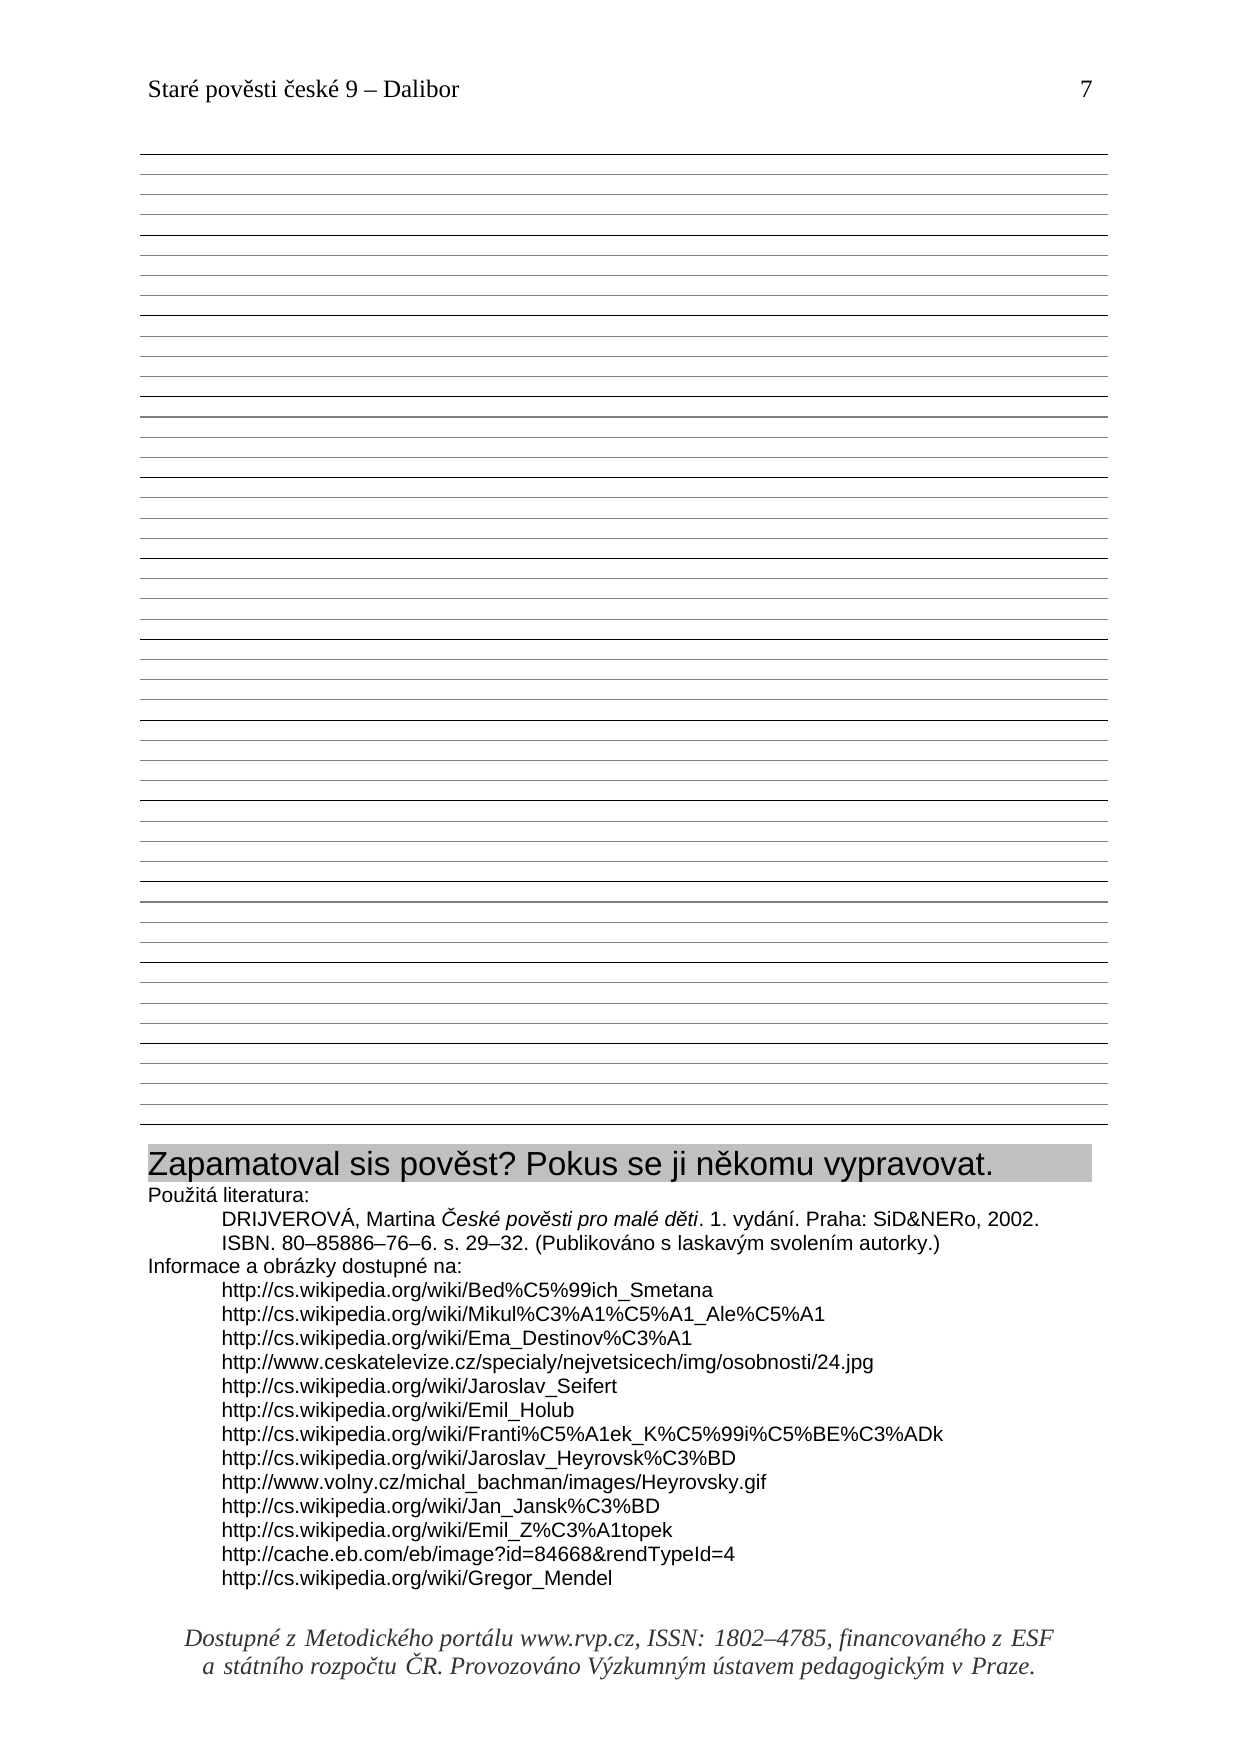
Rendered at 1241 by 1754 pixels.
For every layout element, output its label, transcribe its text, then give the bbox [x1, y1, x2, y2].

text http://cs.wikipedia.org/wiki/Jaroslav_Heyrovsk%C3%BD [148, 1446, 1092, 1470]
table_cell [140, 801, 1107, 821]
table_cell [140, 296, 1107, 315]
table_cell [140, 822, 1107, 841]
table_cell [140, 276, 1107, 295]
text Použitá literatura: [148, 1182, 1092, 1206]
table_cell [140, 438, 1107, 457]
table_cell [140, 862, 1107, 881]
table_cell [140, 983, 1107, 1002]
table_cell [140, 640, 1107, 659]
table_cell [140, 761, 1107, 780]
table_header [140, 155, 1107, 174]
table_cell [140, 680, 1107, 699]
text http://cs.wikipedia.org/wiki/Jaroslav_Seifert [148, 1374, 1092, 1398]
table_cell [140, 519, 1107, 538]
text http://cs.wikipedia.org/wiki/Ema_Destinov%C3%A1 [148, 1326, 1092, 1350]
table_cell [140, 1105, 1107, 1124]
text http://cs.wikipedia.org/wiki/Gregor_Mendel [148, 1566, 1092, 1590]
table_cell [140, 418, 1107, 437]
table_cell [140, 377, 1107, 396]
table_cell [140, 357, 1107, 376]
text http://www.volny.cz/michal_bachman/images/Heyrovsky.gif [148, 1470, 1092, 1494]
table_cell [140, 842, 1107, 861]
text http://cs.wikipedia.org/wiki/Emil_Z%C3%A1topek [148, 1518, 1092, 1542]
text http://cs.wikipedia.org/wiki/Bed%C5%99ich_Smetana [148, 1278, 1092, 1302]
table_cell [140, 175, 1107, 194]
table_cell [140, 1044, 1107, 1063]
text http://cs.wikipedia.org/wiki/Jan_Jansk%C3%BD [148, 1494, 1092, 1518]
table_cell [140, 1024, 1107, 1043]
table_cell [140, 1004, 1107, 1023]
text Zapamatoval sis pověst? Pokus se ji někomu vypravovat. [148, 1144, 1092, 1182]
table_cell [140, 498, 1107, 517]
table_cell [140, 882, 1107, 901]
table_cell [140, 741, 1107, 760]
table_cell [140, 620, 1107, 639]
table_cell [140, 903, 1107, 922]
table_cell [140, 1064, 1107, 1083]
table_cell [140, 195, 1107, 214]
table_cell [140, 236, 1107, 255]
table_cell [140, 478, 1107, 497]
table_cell [140, 579, 1107, 598]
text Informace a obrázky dostupné na: [148, 1254, 1092, 1278]
table_cell [140, 963, 1107, 982]
text http://cache.eb.com/eb/image?id=84668&rendTypeId=4 [148, 1542, 1092, 1566]
table_cell [140, 700, 1107, 719]
text http://cs.wikipedia.org/wiki/Franti%C5%A1ek_K%C5%99i%C5%BE%C3%ADk [148, 1422, 1092, 1446]
table_cell [140, 781, 1107, 800]
table_cell [140, 316, 1107, 336]
text http://www.ceskatelevize.cz/specialy/nejvetsicech/img/osobnosti/24.jpg [148, 1350, 1092, 1374]
table_cell [140, 397, 1107, 416]
text DRIJVEROVÁ, Martina České pověsti pro malé děti. 1. vydání. Praha: SiD&NERo, 2002. ISBN. 80–85886–76–6. s. 29–32. (Publikováno s laskavým svolením autorky.) [221, 1206, 1092, 1254]
table_cell [140, 599, 1107, 618]
table_cell [140, 256, 1107, 275]
table_cell [140, 1084, 1107, 1103]
table_cell [140, 539, 1107, 558]
text http://cs.wikipedia.org/wiki/Mikul%C3%A1%C5%A1_Ale%C5%A1 [148, 1302, 1092, 1326]
table_cell [140, 660, 1107, 679]
table_cell [140, 721, 1107, 740]
text http://cs.wikipedia.org/wiki/Emil_Holub [148, 1398, 1092, 1422]
table_cell [140, 458, 1107, 477]
table_cell [140, 215, 1107, 234]
table_cell [140, 337, 1107, 356]
table_cell [140, 559, 1107, 578]
table_cell [140, 943, 1107, 962]
table_cell [140, 923, 1107, 942]
